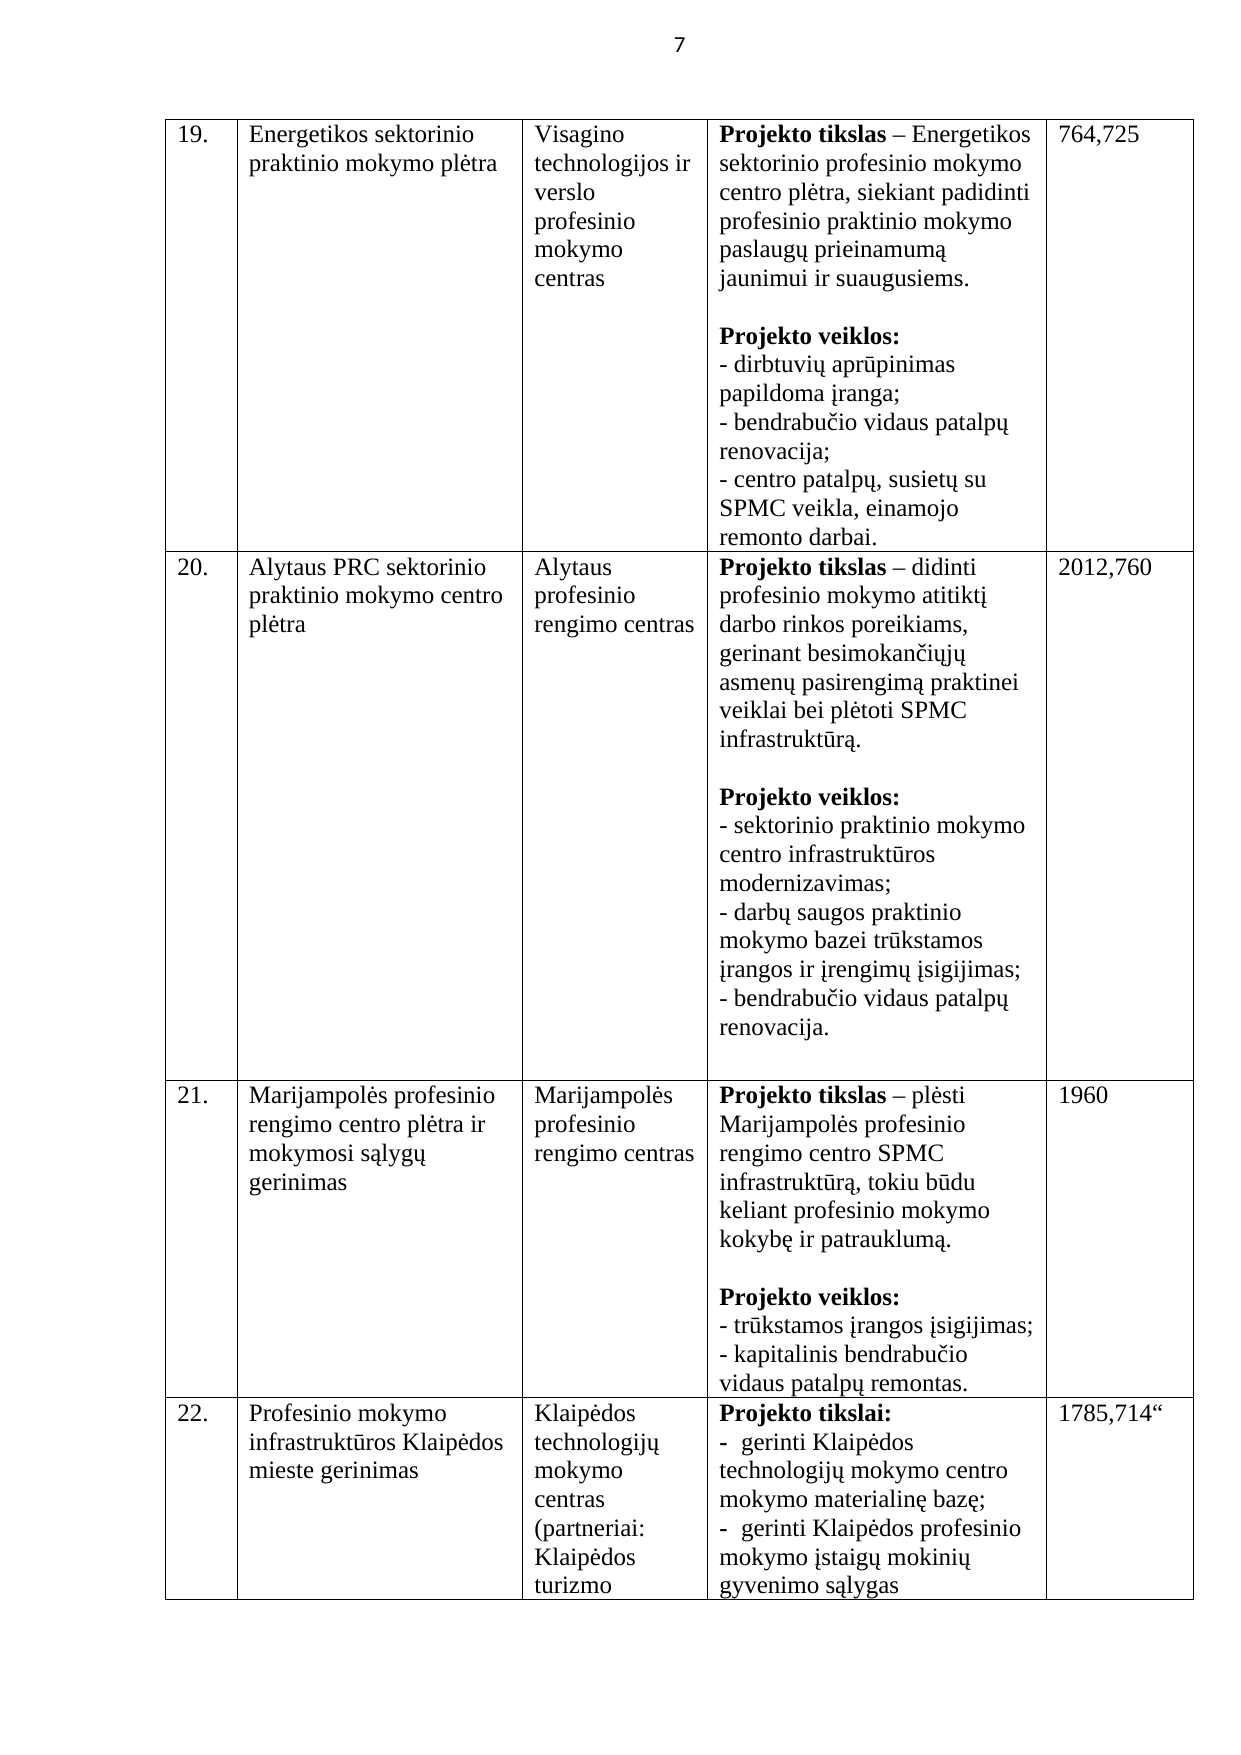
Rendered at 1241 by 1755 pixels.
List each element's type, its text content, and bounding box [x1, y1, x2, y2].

table_cell Profesinio mokymo infrastruktūros Klaipėdos mieste gerinimas [238, 1398, 522, 1599]
table_cell Visagino technologijos ir verslo profesinio mokymo centras [523, 120, 707, 551]
table_cell Projekto tikslas – plėsti Marijampolės profesinio rengimo centro SPMC infrastruktūrą, tokiu būdu keliant profesinio mokymo kokybę ir patrauklumą. Projekto veiklos: - trūkstamos įrangos įsigijimas; - kapitalinis bendrabučio vidaus patalpų remontas. [708, 1081, 1046, 1397]
table_cell Projekto tikslas – Energetikos sektorinio profesinio mokymo centro plėtra, siekiant padidinti profesinio praktinio mokymo paslaugų prieinamumą jaunimui ir suaugusiems. Projekto veiklos: - dirbtuvių aprūpinimas papildoma įranga; - bendrabučio vidaus patalpų renovacija; - centro patalpų, susietų su SPMC veikla, einamojo remonto darbai. [708, 120, 1046, 551]
table_cell Marijampolės profesinio rengimo centras [523, 1081, 707, 1397]
table_cell Energetikos sektorinio praktinio mokymo plėtra [238, 120, 522, 551]
table_cell Klaipėdos technologijų mokymo centras (partneriai: Klaipėdos turizmo [523, 1398, 707, 1599]
table_cell 764,725 [1047, 120, 1193, 551]
table_cell Projekto tikslas – didinti profesinio mokymo atitiktį darbo rinkos poreikiams, gerinant besimokančiųjų asmenų pasirengimą praktinei veiklai bei plėtoti SPMC infrastruktūrą. Projekto veiklos: - sektorinio praktinio mokymo centro infrastruktūros modernizavimas; - darbų saugos praktinio mokymo bazei trūkstamos įrangos ir įrengimų įsigijimas; - bendrabučio vidaus patalpų renovacija. [708, 552, 1046, 1079]
table_cell Projekto tikslai: - gerinti Klaipėdos technologijų mokymo centro mokymo materialinę bazę; - gerinti Klaipėdos profesinio mokymo įstaigų mokinių gyvenimo sąlygas [708, 1398, 1046, 1599]
table_cell 22. [166, 1398, 237, 1599]
table_cell 21. [166, 1081, 237, 1397]
table_cell Alytaus profesinio rengimo centras [523, 552, 707, 1079]
table_cell Marijampolės profesinio rengimo centro plėtra ir mokymosi sąlygų gerinimas [238, 1081, 522, 1397]
table_cell 20. [166, 552, 237, 1079]
table_cell 1785,714“ [1047, 1398, 1193, 1599]
table_cell 19. [166, 120, 237, 551]
table_cell 2012,760 [1047, 552, 1193, 1079]
table_cell Alytaus PRC sektorinio praktinio mokymo centro plėtra [238, 552, 522, 1079]
table_cell 1960 [1047, 1081, 1193, 1397]
